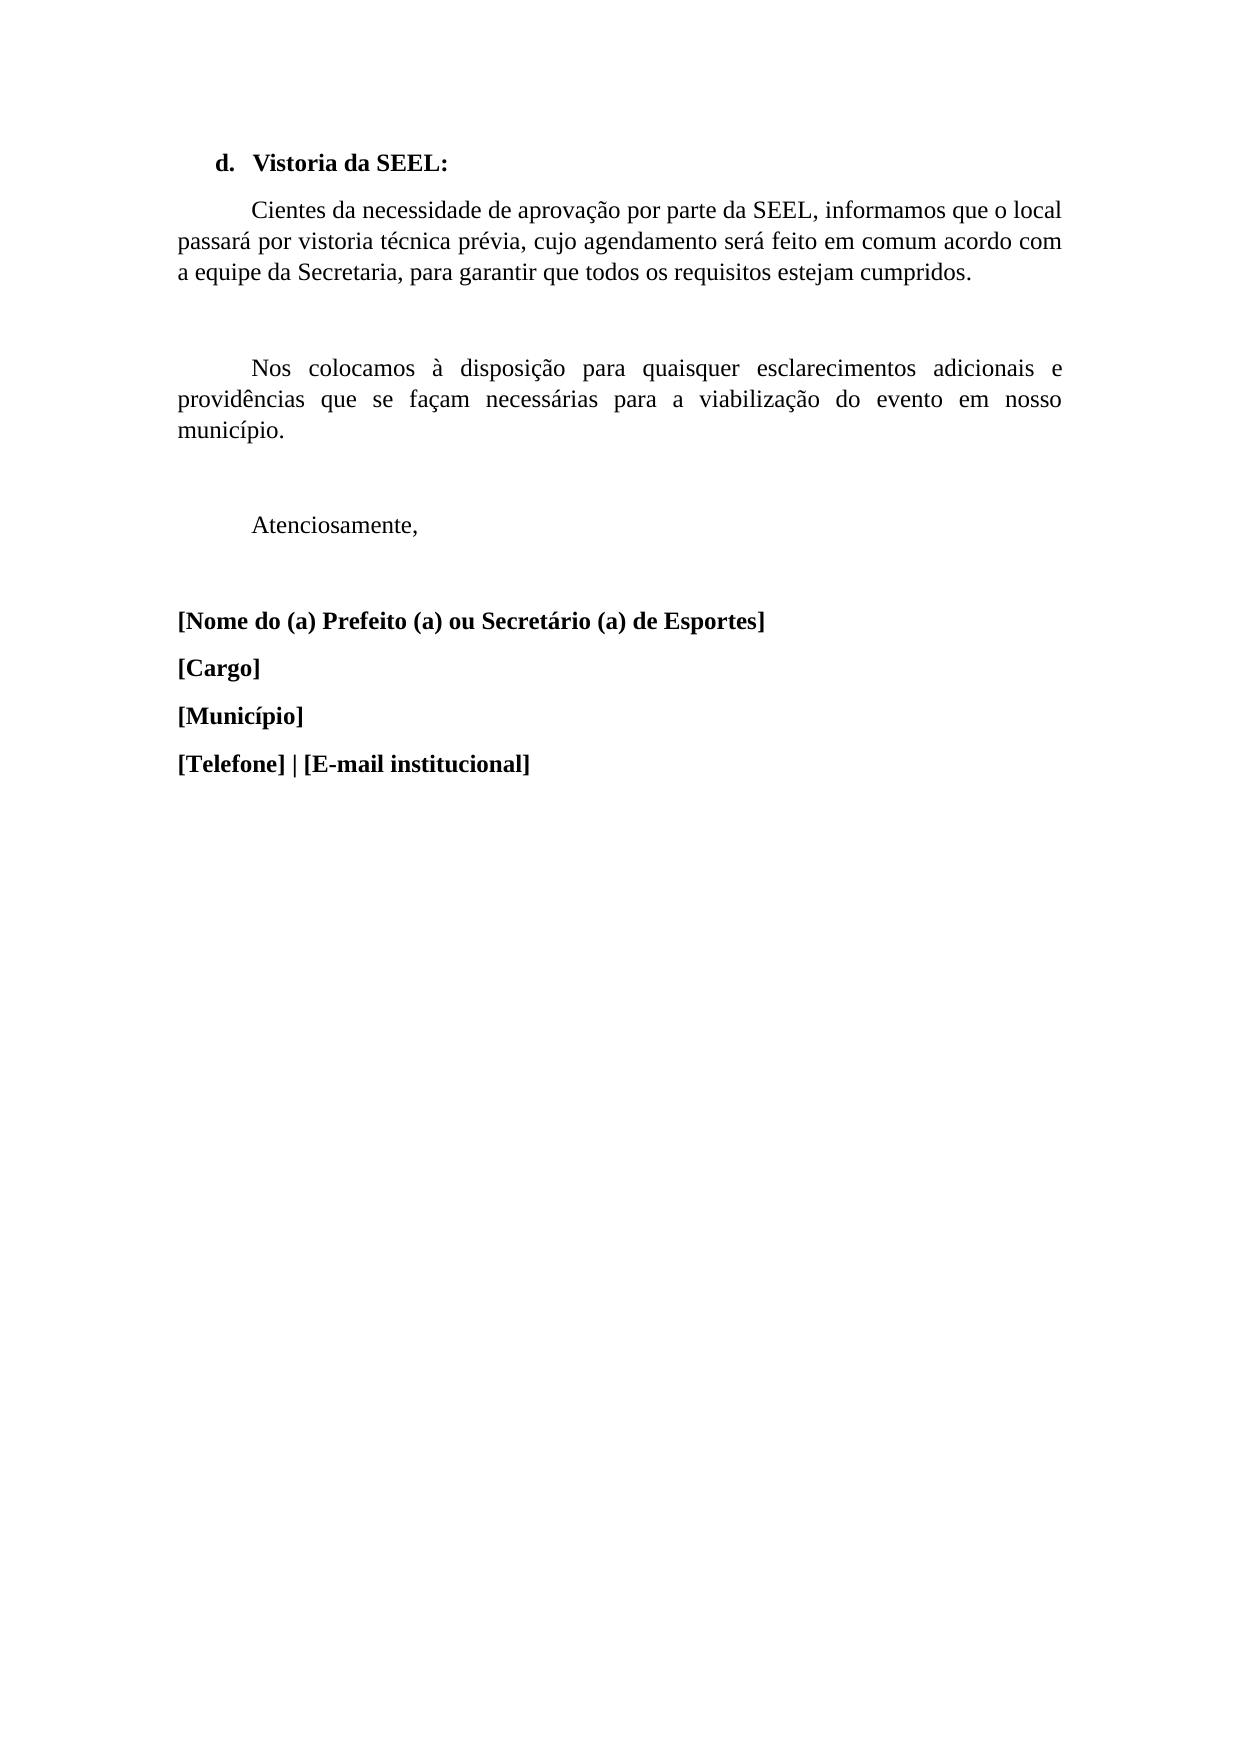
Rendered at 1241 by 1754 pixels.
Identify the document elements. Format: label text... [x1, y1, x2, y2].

text Nos colocamos à disposição para quaisquer esclarecimentos adicionais e providências que se façam necessárias para a viabilização do evento em nosso município. [177, 353, 1063, 444]
text [Nome do (a) Prefeito (a) ou Secretário (a) de Esportes] [177, 606, 1063, 634]
text [Cargo] [177, 653, 1063, 682]
text Atenciosamente, [177, 510, 1063, 539]
list Vistoria da SEEL: [215, 148, 1063, 176]
text Cientes da necessidade de aprovação por parte da SEEL, informamos que o local passará por vistoria técnica prévia, cujo agendamento será feito em comum acordo com a equipe da Secretaria, para garantir que todos os requisitos estejam cumpridos. [177, 195, 1063, 286]
text [Telefone] | [E-mail institucional] [177, 749, 1063, 778]
text [Município] [177, 701, 1063, 730]
